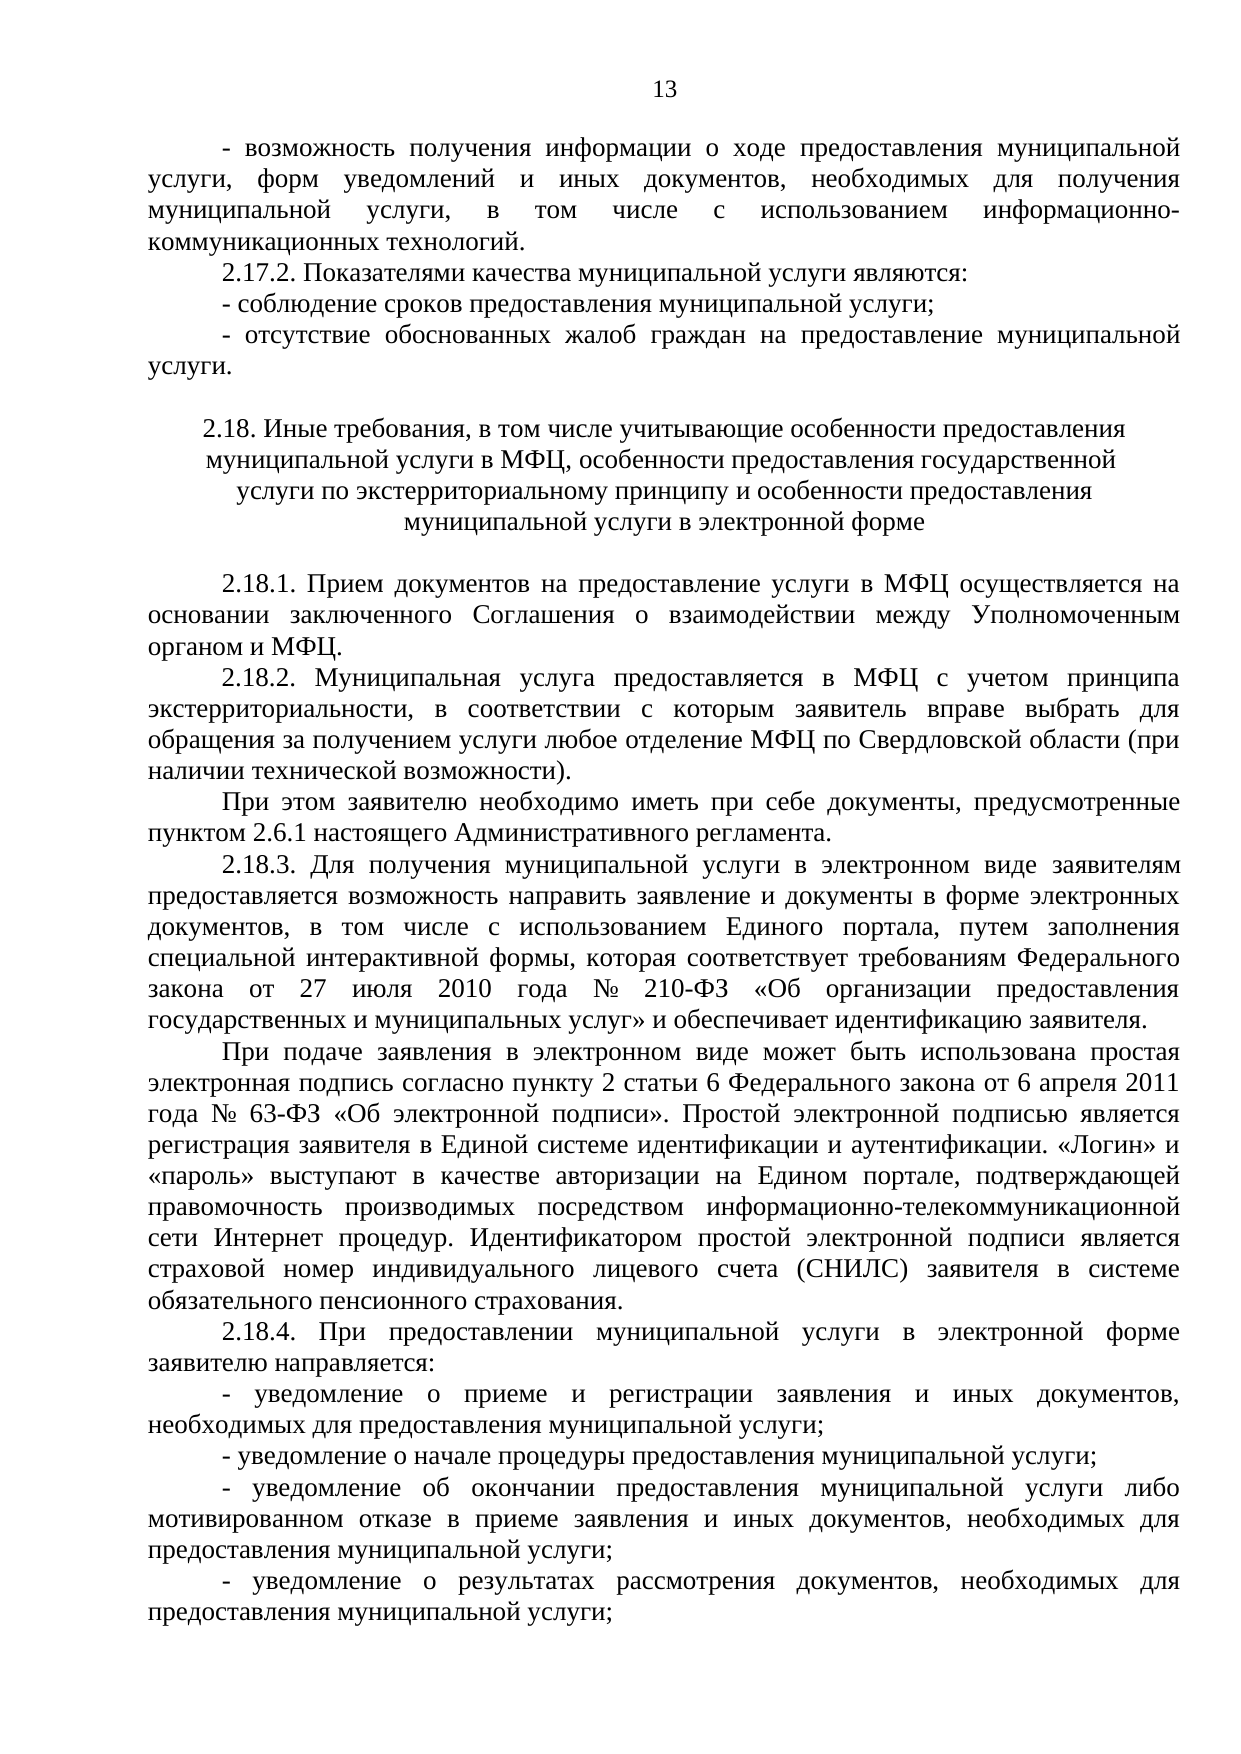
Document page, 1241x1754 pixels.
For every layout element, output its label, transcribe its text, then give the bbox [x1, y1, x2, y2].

text 2.18.2. Муниципальная услуга предоставляется в МФЦ с учетом принципа экстерриториальности, в соответствии с которым заявитель вправе выбрать для обращения за получением услуги любое отделение МФЦ по Свердловской области (при наличии технической возможности). [148, 661, 1181, 785]
text - уведомление о результатах рассмотрения документов, необходимых для предоставления муниципальной услуги; [148, 1564, 1181, 1626]
text 2.18.4. При предоставлении муниципальной услуги в электронной форме заявителю направляется: [148, 1315, 1181, 1377]
text 2.17.2. Показателями качества муниципальной услуги являются: [148, 256, 1181, 287]
text При этом заявителю необходимо иметь при себе документы, предусмотренные пунктом 2.6.1 настоящего Административного регламента. [148, 785, 1181, 848]
text - соблюдение сроков предоставления муниципальной услуги; [148, 287, 1181, 318]
text - уведомление об окончании предоставления муниципальной услуги либо мотивированном отказе в приеме заявления и иных документов, необходимых для предоставления муниципальной услуги; [148, 1471, 1181, 1564]
text 2.18. Иные требования, в том числе учитывающие особенности предоставления муниципальной услуги в МФЦ, особенности предоставления государственной услуги по экстерриториальному принципу и особенности предоставления муниципальной услуги в электронной форме [148, 412, 1181, 536]
text - уведомление о приеме и регистрации заявления и иных документов, необходимых для предоставления муниципальной услуги; [148, 1377, 1181, 1439]
text 2.18.1. Прием документов на предоставление услуги в МФЦ осуществляется на основании заключенного Соглашения о взаимодействии между Уполномоченным органом и МФЦ. [148, 567, 1181, 661]
text - отсутствие обоснованных жалоб граждан на предоставление муниципальной услуги. [148, 318, 1181, 381]
text При подаче заявления в электронном виде может быть использована простая электронная подпись согласно пункту 2 статьи 6 Федерального закона от 6 апреля 2011 года № 63-ФЗ «Об электронной подписи». Простой электронной подписью является регистрация заявителя в Единой системе идентификации и аутентификации. «Логин» и «пароль» выступают в качестве авторизации на Едином портале, подтверждающей правомочность производимых посредством информационно-телекоммуникационной сети Интернет процедур. Идентификатором простой электронной подписи является страховой номер индивидуального лицевого счета (СНИЛС) заявителя в системе обязательного пенсионного страхования. [148, 1034, 1181, 1315]
text - возможность получения информации о ходе предоставления муниципальной услуги, форм уведомлений и иных документов, необходимых для получения муниципальной услуги, в том числе с использованием информационно-коммуникационных технологий. [148, 131, 1181, 256]
text 2.18.3. Для получения муниципальной услуги в электронном виде заявителям предоставляется возможность направить заявление и документы в форме электронных документов, в том числе с использованием Единого портала, путем заполнения специальной интерактивной формы, которая соответствует требованиям Федерального закона от 27 июля 2010 года № 210-ФЗ «Об организации предоставления государственных и муниципальных услуг» и обеспечивает идентификацию заявителя. [148, 848, 1181, 1034]
text - уведомление о начале процедуры предоставления муниципальной услуги; [148, 1439, 1181, 1471]
